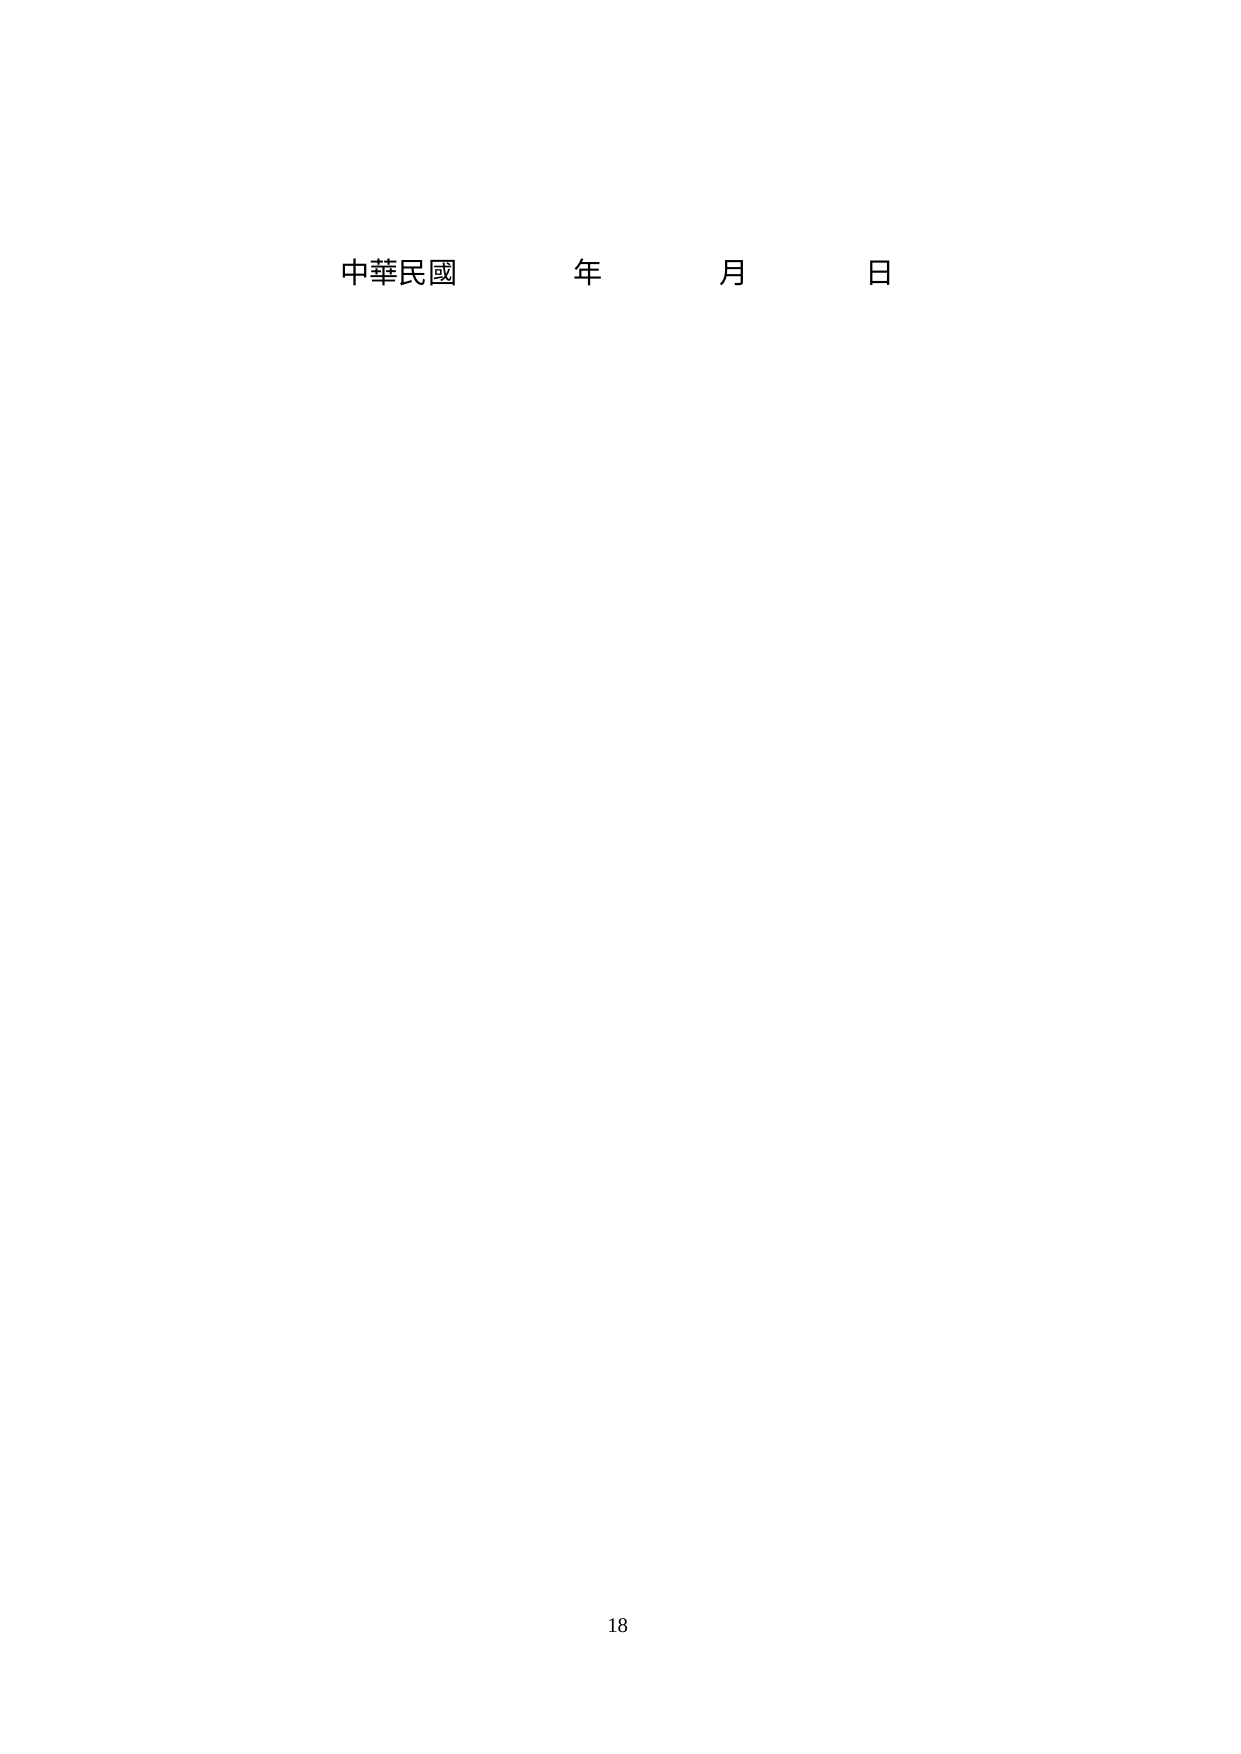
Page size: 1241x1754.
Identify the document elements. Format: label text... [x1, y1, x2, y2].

text 中華民國 年 月 日 [112, 227, 1122, 302]
